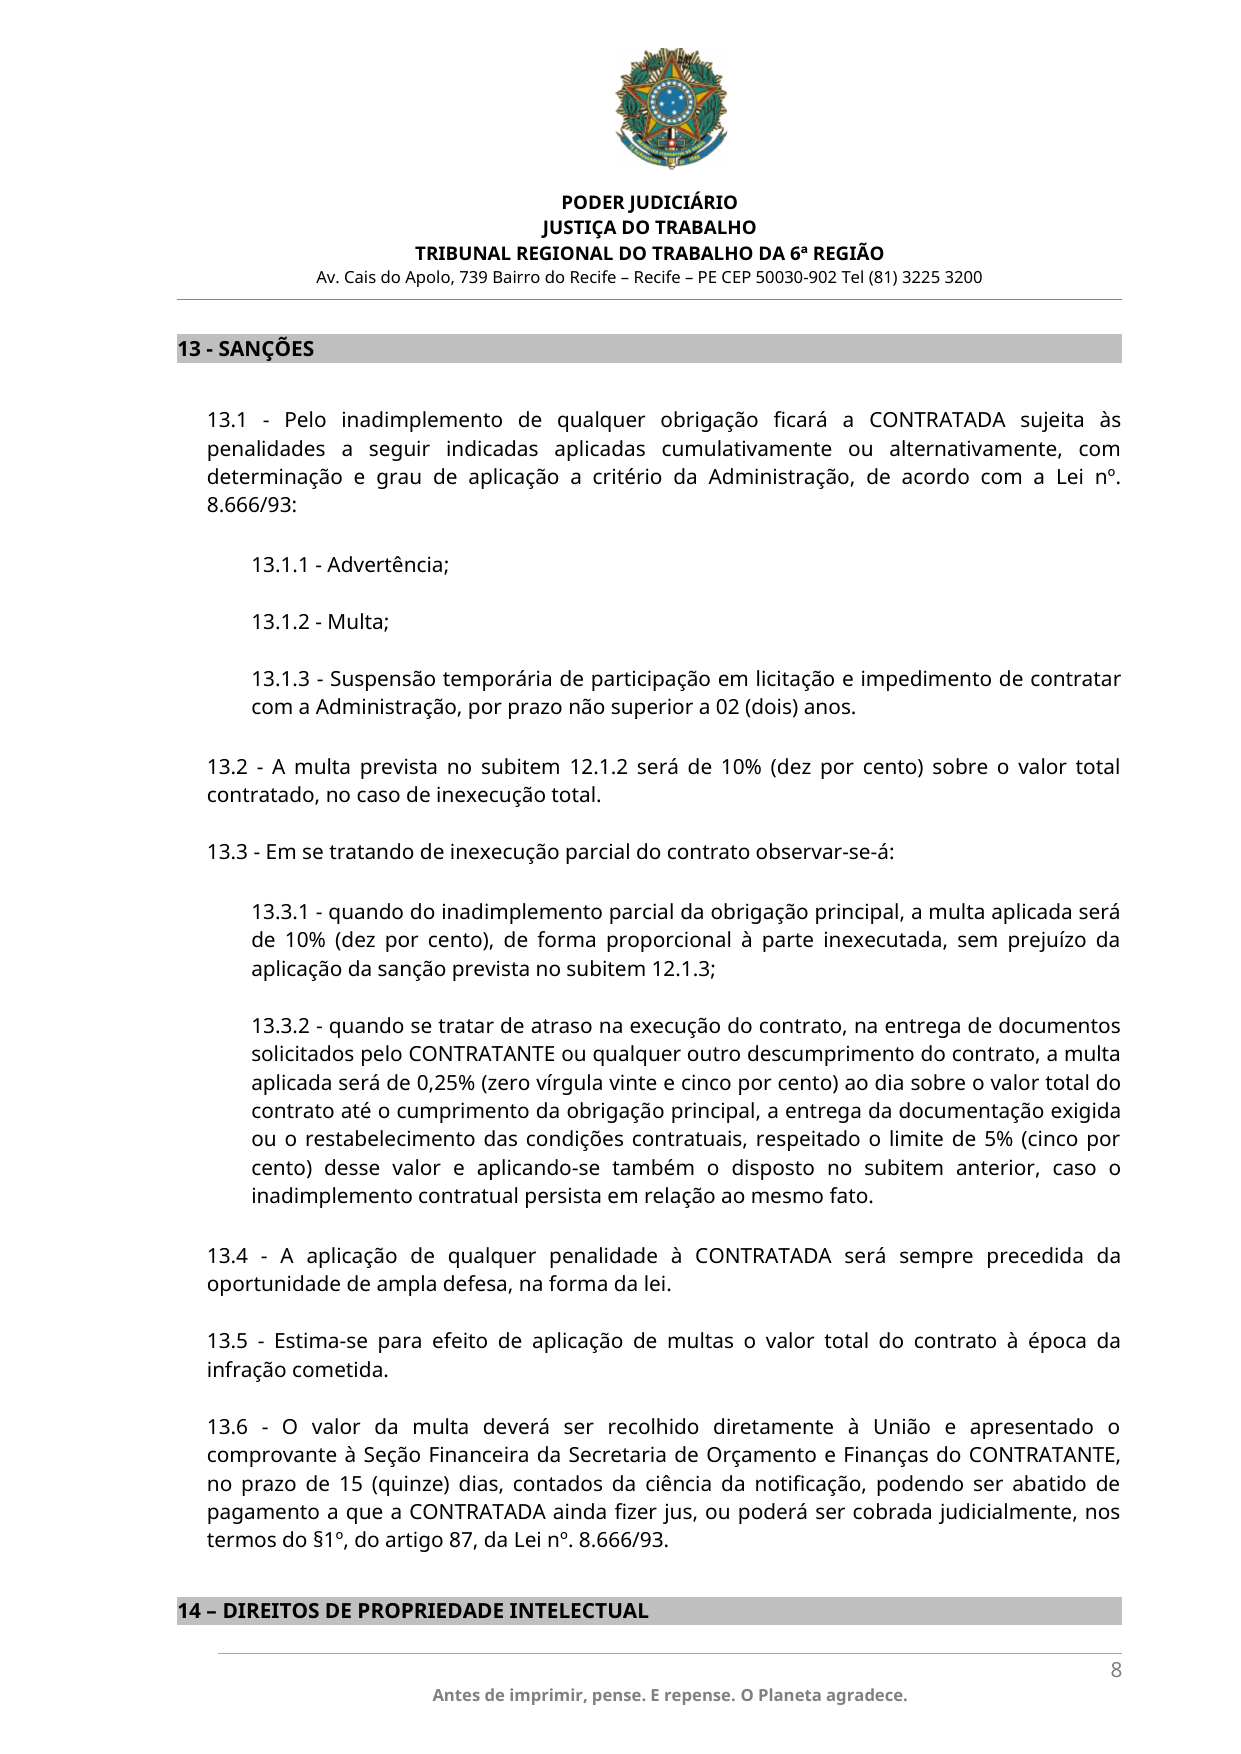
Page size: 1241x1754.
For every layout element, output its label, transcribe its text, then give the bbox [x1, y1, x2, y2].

text 13.1.1 - Advertência; [251, 550, 1122, 579]
text 13.3.1 - quando do inadimplemento parcial da obrigação principal, a multa aplicada será de 10% (dez por cento), de forma proporcional à parte inexecutada, sem prejuízo da aplicação da sanção prevista no subitem 12.1.3; [251, 897, 1122, 982]
text 13.1.2 - Multa; [251, 607, 1122, 636]
text 13.6 - O valor da multa deverá ser recolhido diretamente à União e apresentado o comprovante à Seção Financeira da Secretaria de Orçamento e Finanças do CONTRATANTE, no prazo de 15 (quinze) dias, contados da ciência da notificação, podendo ser abatido de pagamento a que a CONTRATADA ainda fizer jus, ou poderá ser cobrada judicialmente, nos termos do §1º, do artigo 87, da Lei nº. 8.666/93. [207, 1412, 1122, 1554]
text 13.3 - Em se tratando de inexecução parcial do contrato observar-se-á: [207, 837, 1122, 866]
picture [615, 48, 728, 170]
text 13.1.3 - Suspensão temporária de participação em licitação e impedimento de contratar com a Administração, por prazo não superior a 02 (dois) anos. [251, 664, 1122, 721]
text 13 - SANÇÕES [177, 334, 1122, 363]
text 13.2 - A multa prevista no subitem 12.1.2 será de 10% (dez por cento) sobre o valor total contratado, no caso de inexecução total. [207, 752, 1122, 809]
text 13.4 - A aplicação de qualquer penalidade à CONTRATADA será sempre precedida da oportunidade de ampla defesa, na forma da lei. [207, 1241, 1122, 1298]
text 13.1 - Pelo inadimplemento de qualquer obrigação ficará a CONTRATADA sujeita às penalidades a seguir indicadas aplicadas cumulativamente ou alternativamente, com determinação e grau de aplicação a critério da Administração, de acordo com a Lei nº. 8.666/93: [207, 405, 1122, 519]
text 14 – DIREITOS DE PROPRIEDADE INTELECTUAL [177, 1597, 1122, 1625]
text 13.3.2 - quando se tratar de atraso na execução do contrato, na entrega de documentos solicitados pelo CONTRATANTE ou qualquer outro descumprimento do contrato, a multa aplicada será de 0,25% (zero vírgula vinte e cinco por cento) ao dia sobre o valor total do contrato até o cumprimento da obrigação principal, a entrega da documentação exigida ou o restabelecimento das condições contratuais, respeitado o limite de 5% (cinco por cento) desse valor e aplicando-se também o disposto no subitem anterior, caso o inadimplemento contratual persista em relação ao mesmo fato. [251, 1011, 1122, 1210]
text 13.5 - Estima-se para efeito de aplicação de multas o valor total do contrato à época da infração cometida. [207, 1326, 1122, 1383]
